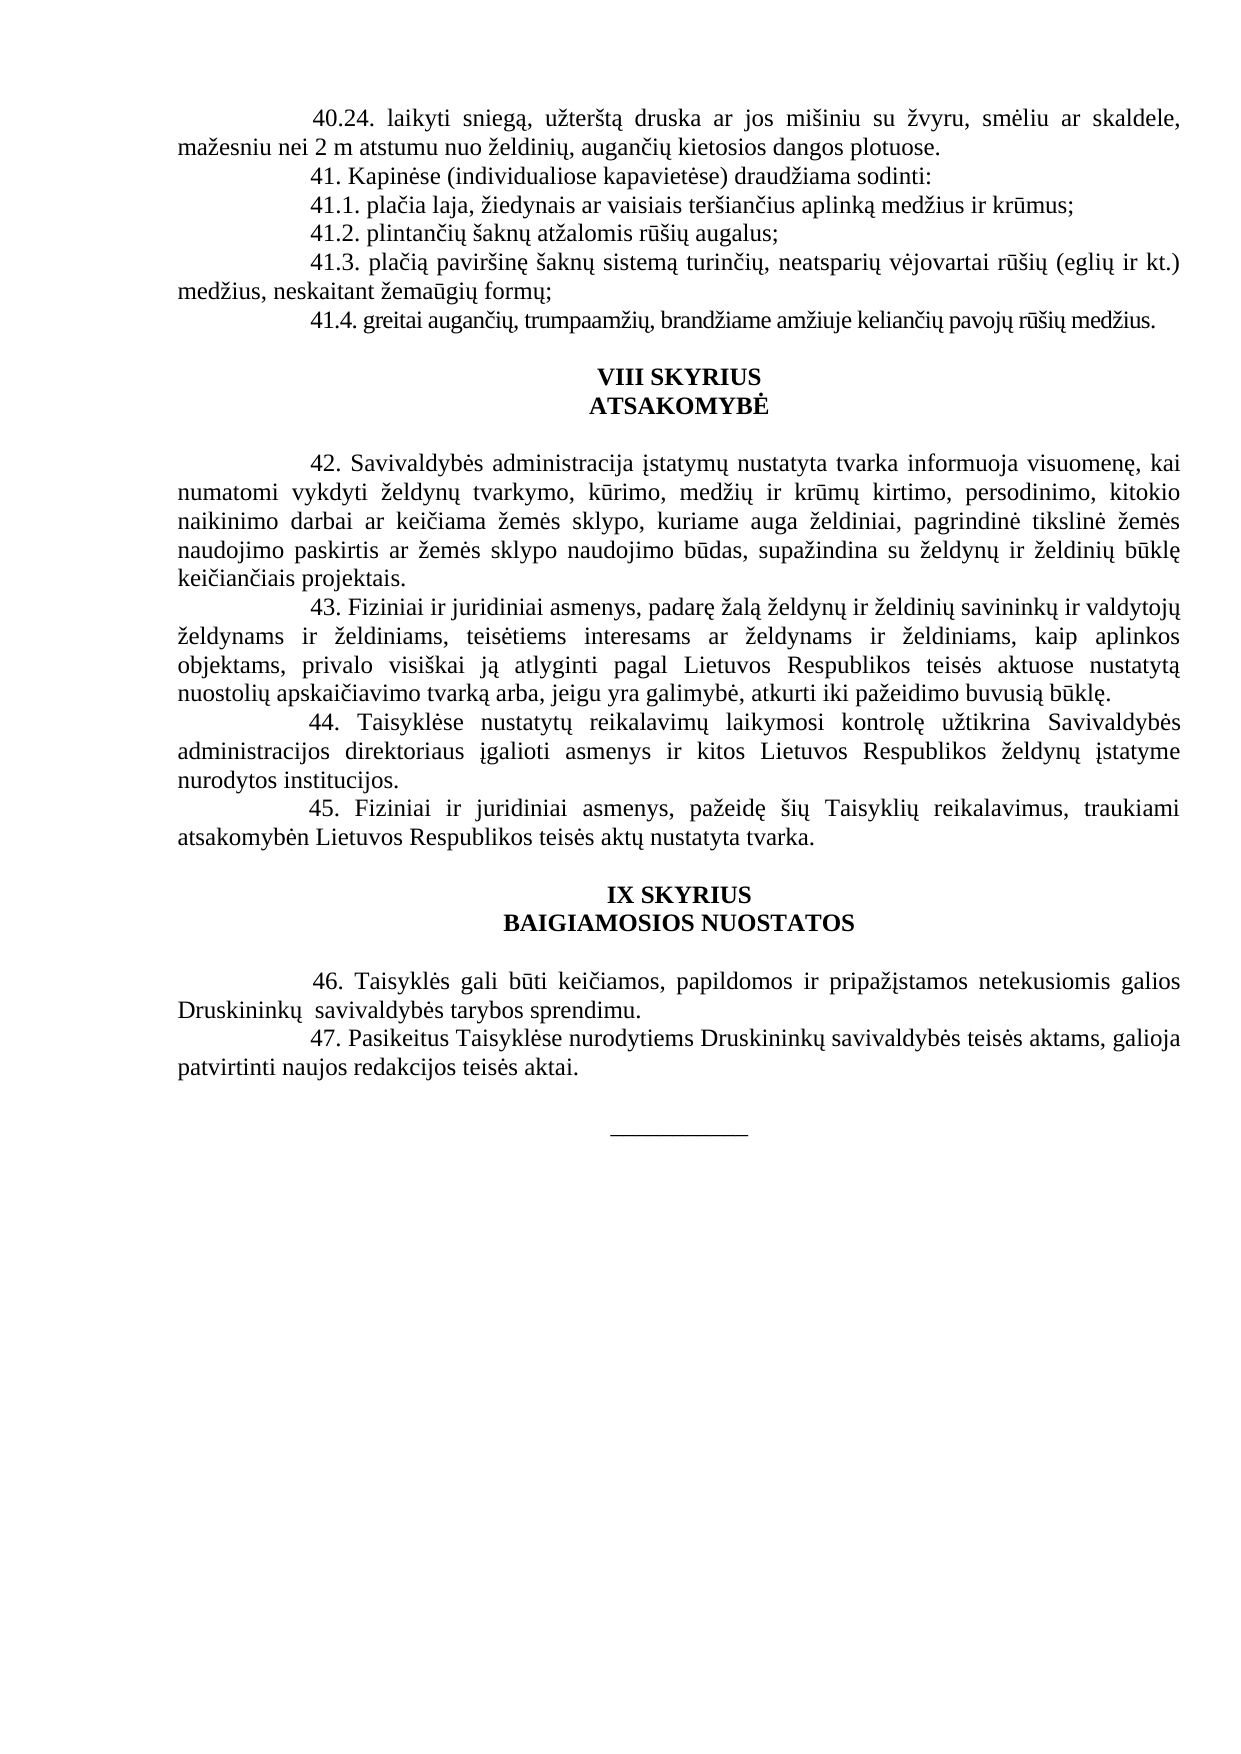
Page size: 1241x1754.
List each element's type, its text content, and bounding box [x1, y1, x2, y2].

text 47. Pasikeitus Taisyklėse nurodytiems Druskininkų savivaldybės teisės aktams, galioja patvirtinti naujos redakcijos teisės aktai. [177, 1023, 1181, 1081]
text BAIGIAMOSIOS NUOSTATOS [177, 908, 1181, 937]
text 44. Taisyklėse nustatytų reikalavimų laikymosi kontrolę užtikrina Savivaldybės administracijos direktoriaus įgalioti asmenys ir kitos Lietuvos Respublikos želdynų įstatyme nurodytos institucijos. [177, 707, 1181, 793]
text ATSAKOMYBĖ [177, 391, 1181, 420]
text 41. Kapinėse (individualiose kapavietėse) draudžiama sodinti: [177, 161, 1181, 190]
text 45. Fiziniai ir juridiniai asmenys, pažeidę šių Taisyklių reikalavimus, traukiami atsakomybėn Lietuvos Respublikos teisės aktų nustatyta tvarka. [177, 793, 1181, 851]
text ___________ [177, 1110, 1181, 1138]
text 41.2. plintančių šaknų atžalomis rūšių augalus; [177, 218, 1181, 247]
text 46. Taisyklės gali būti keičiamos, papildomos ir pripažįstamos netekusiomis galios Druskininkų savivaldybės tarybos sprendimu. [177, 966, 1181, 1023]
text VIII SKYRIUS [177, 362, 1181, 391]
text 43. Fiziniai ir juridiniai asmenys, padarę žalą želdynų ir želdinių savininkų ir valdytojų želdynams ir želdiniams, teisėtiems interesams ar želdynams ir želdiniams, kaip aplinkos objektams, privalo visiškai ją atlyginti pagal Lietuvos Respublikos teisės aktuose nustatytą nuostolių apskaičiavimo tvarką arba, jeigu yra galimybė, atkurti iki pažeidimo buvusią būklę. [177, 592, 1181, 707]
text 41.3. plačią paviršinę šaknų sistemą turinčių, neatsparių vėjovartai rūšių (eglių ir kt.) medžius, neskaitant žemaūgių formų; [177, 247, 1181, 305]
text 40.24. laikyti sniegą, užterštą druska ar jos mišiniu su žvyru, smėliu ar skaldele, mažesniu nei 2 m atstumu nuo želdinių, augančių kietosios dangos plotuose. [177, 103, 1181, 161]
text 41.1. plačia laja, žiedynais ar vaisiais teršiančius aplinką medžius ir krūmus; [177, 190, 1181, 218]
text IX SKYRIUS [177, 880, 1181, 908]
text 42. Savivaldybės administracija įstatymų nustatyta tvarka informuoja visuomenę, kai numatomi vykdyti želdynų tvarkymo, kūrimo, medžių ir krūmų kirtimo, persodinimo, kitokio naikinimo darbai ar keičiama žemės sklypo, kuriame auga želdiniai, pagrindinė tikslinė žemės naudojimo paskirtis ar žemės sklypo naudojimo būdas, supažindina su želdynų ir želdinių būklę keičiančiais projektais. [177, 448, 1181, 592]
text 41.4. greitai augančių, trumpaamžių, brandžiame amžiuje keliančių pavojų rūšių medžius. [177, 305, 1181, 333]
